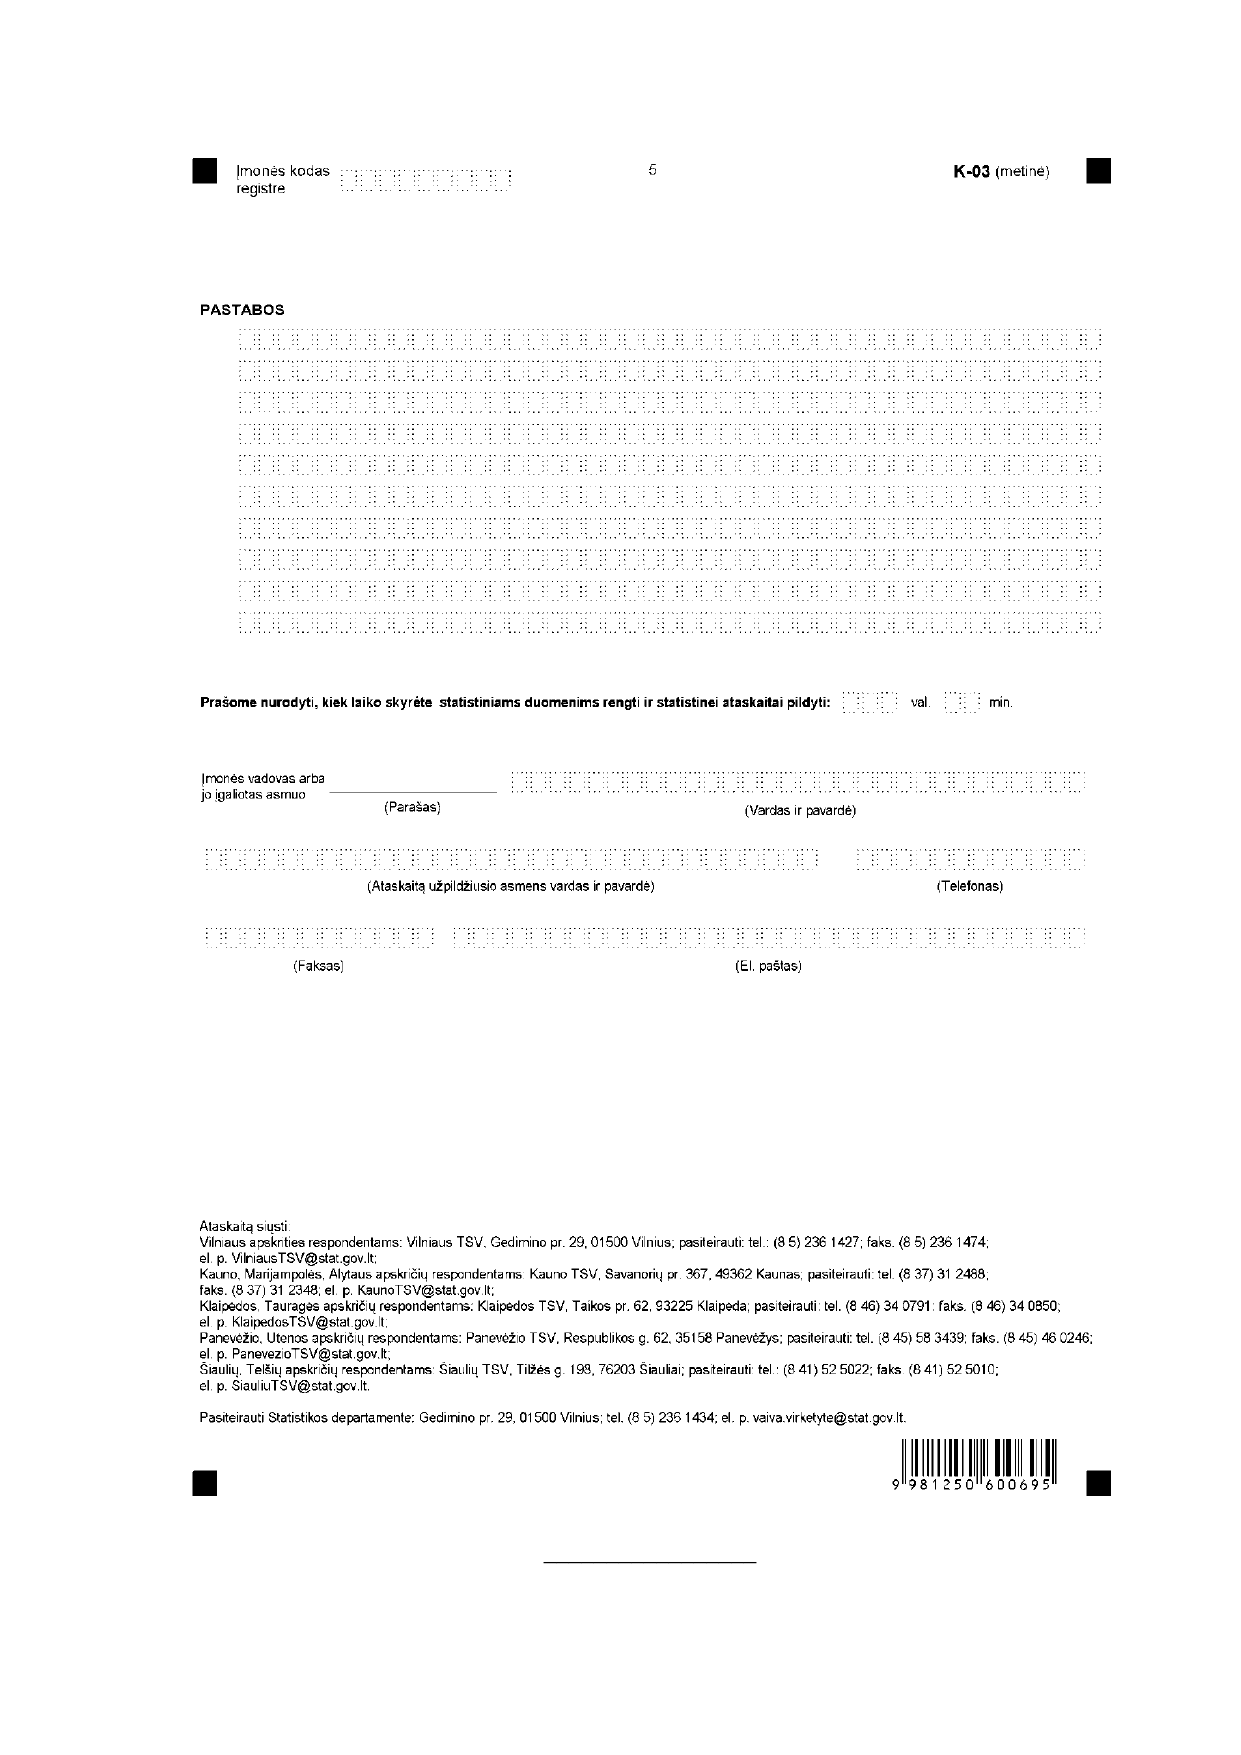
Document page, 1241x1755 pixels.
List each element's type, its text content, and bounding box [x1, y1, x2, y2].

text _________________ [177, 1537, 1122, 1566]
